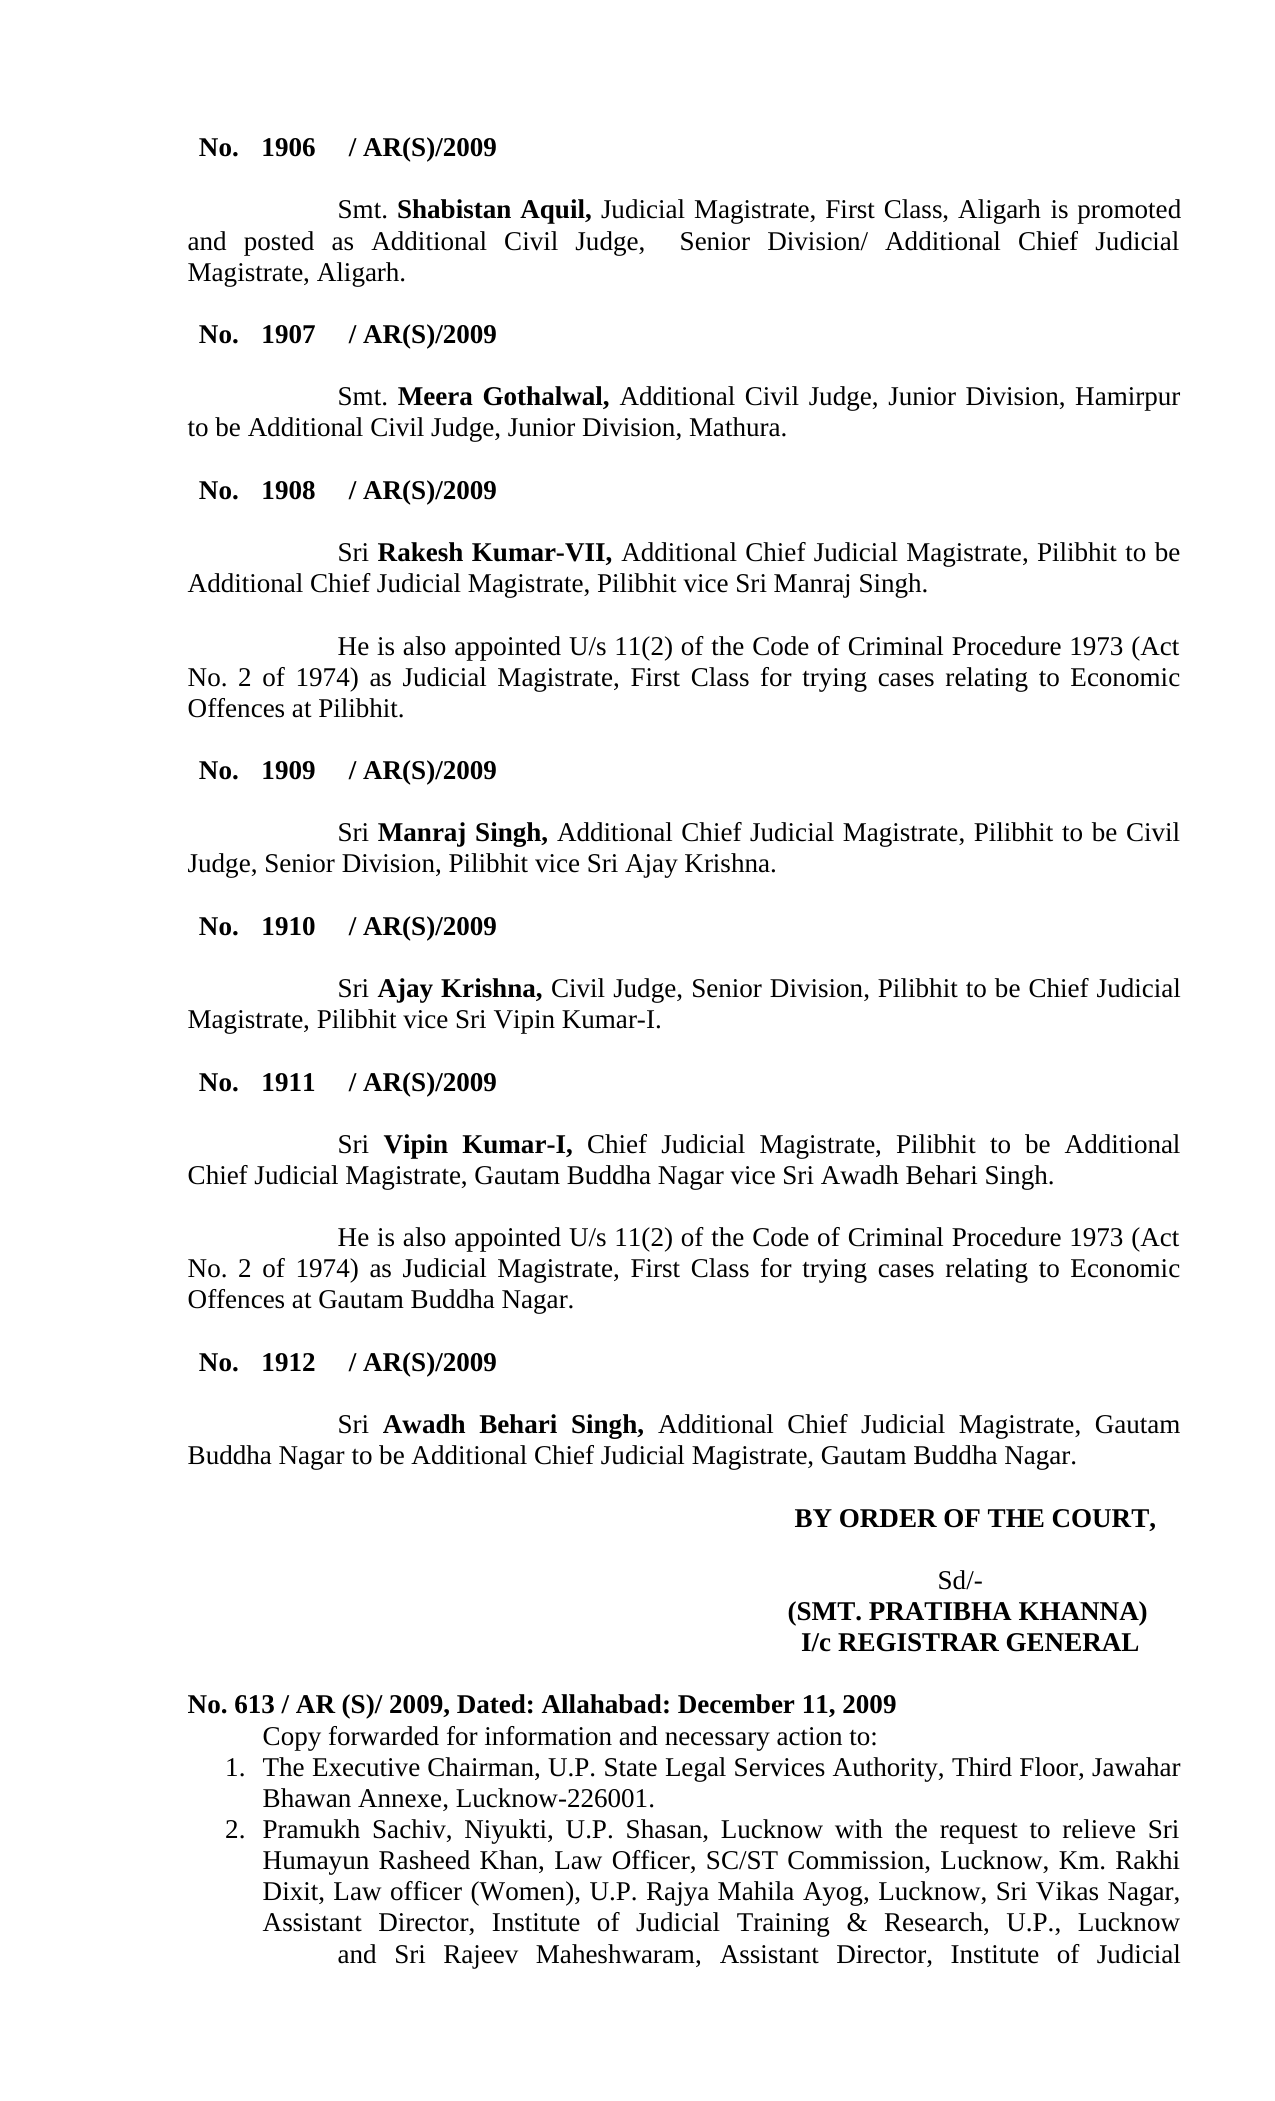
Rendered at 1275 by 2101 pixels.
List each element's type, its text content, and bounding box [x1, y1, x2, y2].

text BY ORDER OF THE COURT, [562, 1502, 1181, 1533]
table_header No. [188, 1066, 250, 1097]
text Copy forwarded for information and necessary action to: [187, 1720, 1181, 1751]
text Sri Rakesh Kumar-VII, Additional Chief Judicial Magistrate, Pilibhit to be Additional Chief Judicial Magistrate, Pilibhit vice Sri Manraj Singh. [187, 536, 1181, 598]
table_header / AR(S)/2009 [338, 1066, 737, 1097]
table_header No. [188, 1346, 250, 1377]
table_header 1911 [250, 1066, 337, 1097]
text Sd/- [712, 1564, 1181, 1595]
table_header No. [188, 474, 250, 505]
table_header 1906 [250, 131, 337, 162]
table_header 1908 [250, 474, 337, 505]
text Sri Awadh Behari Singh, Additional Chief Judicial Magistrate, Gautam Buddha Nagar to be Additional Chief Judicial Magistrate, Gautam Buddha Nagar. [187, 1408, 1181, 1471]
list Pramukh Sachiv, Niyukti, U.P. Shasan, Lucknow with the request to relieve Sri Humayun Rasheed Khan, Law Officer, SC/ST Commission, Lucknow, Km. Rakhi Dixit, Law officer (Women), U.P. Rajya Mahila Ayog, Lucknow, Sri Vikas Nagar, Assistant Director, Institute of Judicial Training & Research, U.P., Lucknow and Sri Rajeev Maheshwaram, Assistant Director, Institute of Judicial [225, 1813, 1181, 1969]
table_header 1912 [250, 1346, 337, 1377]
text Smt. Meera Gothalwal, Additional Civil Judge, Junior Division, Hamirpur to be Additional Civil Judge, Junior Division, Mathura. [187, 380, 1181, 443]
table_header / AR(S)/2009 [338, 318, 737, 349]
text Smt. Shabistan Aquil, Judicial Magistrate, First Class, Aligarh is promoted and posted as Additional Civil Judge, Senior Division/ Additional Chief Judicial Magistrate, Aligarh. [187, 193, 1181, 287]
table_header 1907 [250, 318, 337, 349]
table_header / AR(S)/2009 [338, 910, 737, 941]
table_header 1909 [250, 754, 337, 785]
text Sri Vipin Kumar-I, Chief Judicial Magistrate, Pilibhit to be Additional Chief Judicial Magistrate, Gautam Buddha Nagar vice Sri Awadh Behari Singh. [187, 1128, 1181, 1190]
text Sri Ajay Krishna, Civil Judge, Senior Division, Pilibhit to be Chief Judicial Magistrate, Pilibhit vice Sri Vipin Kumar-I. [187, 972, 1181, 1034]
table_header / AR(S)/2009 [338, 474, 737, 505]
list The Executive Chairman, U.P. State Legal Services Authority, Third Floor, Jawahar Bhawan Annexe, Lucknow-226001. [225, 1751, 1181, 1813]
text (SMT. PRATIBHA KHANNA) [187, 1595, 1183, 1626]
table_header No. [188, 318, 250, 349]
table_header / AR(S)/2009 [338, 754, 737, 785]
text He is also appointed U/s 11(2) of the Code of Criminal Procedure 1973 (Act No. 2 of 1974) as Judicial Magistrate, First Class for trying cases relating to Economic Offences at Pilibhit. [187, 629, 1181, 723]
text I/c REGISTRAR GENERAL [187, 1626, 1183, 1657]
table_header No. [188, 131, 250, 162]
text He is also appointed U/s 11(2) of the Code of Criminal Procedure 1973 (Act No. 2 of 1974) as Judicial Magistrate, First Class for trying cases relating to Economic Offences at Gautam Buddha Nagar. [187, 1221, 1181, 1315]
table_header No. [188, 910, 250, 941]
table_header / AR(S)/2009 [338, 1346, 737, 1377]
text No. 613 / AR (S)/ 2009, Dated: Allahabad: December 11, 2009 [187, 1688, 1181, 1720]
table_header No. [188, 754, 250, 785]
table_header 1910 [250, 910, 337, 941]
text Sri Manraj Singh, Additional Chief Judicial Magistrate, Pilibhit to be Civil Judge, Senior Division, Pilibhit vice Sri Ajay Krishna. [187, 816, 1181, 879]
table_header / AR(S)/2009 [338, 131, 737, 162]
